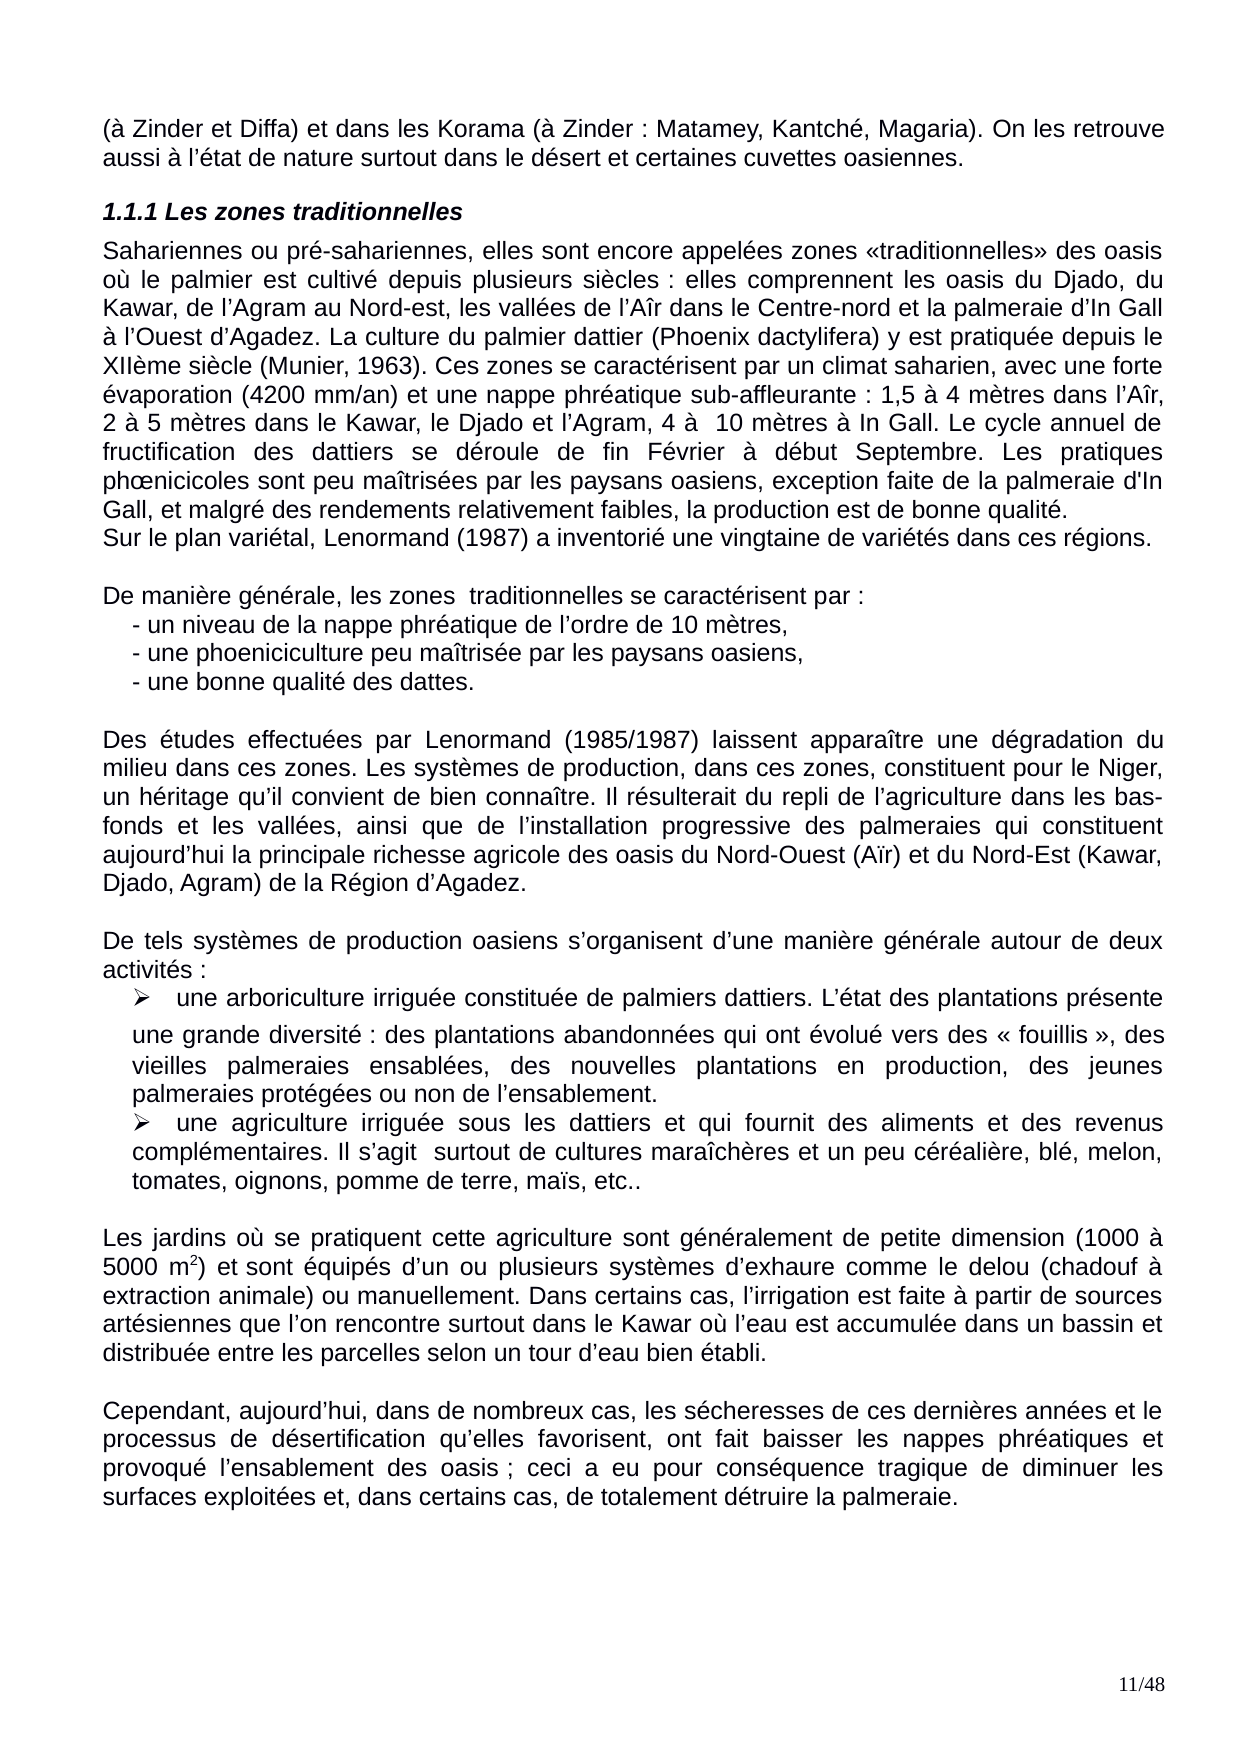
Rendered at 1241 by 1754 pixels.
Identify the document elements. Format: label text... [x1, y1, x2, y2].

text Les jardins où se pratiquent cette agriculture sont généralement de petite dimension (1000 à 5000 m2) et sont équipés d’un ou plusieurs systèmes d’exhaure comme le delou (chadouf à extraction animale) ou manuellement. Dans certains cas, l’irrigation est faite à partir de sources artésiennes que l’on rencontre surtout dans le Kawar où l’eau est accumulée dans un bassin et distribuée entre les parcelles selon un tour d’eau bien établi. [102, 1223, 1165, 1367]
text Des études effectuées par Lenormand (1985/1987) laissent apparaître une dégradation du milieu dans ces zones. Les systèmes de production, dans ces zones, constituent pour le Niger, un héritage qu’il convient de bien connaître. Il résulterait du repli de l’agriculture dans les bas-fonds et les vallées, ainsi que de l’installation progressive des palmeraies qui constituent aujourd’hui la principale richesse agricole des oasis du Nord-Ouest (Aïr) et du Nord-Est (Kawar, Djado, Agram) de la Région d’Agadez. [102, 724, 1165, 897]
text (à Zinder et Diffa) et dans les Korama (à Zinder : Matamey, Kantché, Magaria). On les retrouve aussi à l’état de nature surtout dans le désert et certaines cuvettes oasiennes. [102, 114, 1165, 172]
text De tels systèmes de production oasiens s’organisent d’une manière générale autour de deux activités : [102, 926, 1165, 983]
list une agriculture irriguée sous les dattiers et qui fournit des aliments et des revenus complémentaires. Il s’agit surtout de cultures maraîchères et un peu céréalière, blé, melon, tomates, oignons, pomme de terre, maïs, etc.. [132, 1108, 1165, 1194]
text Sahariennes ou pré-sahariennes, elles sont encore appelées zones «traditionnelles» des oasis où le palmier est cultivé depuis plusieurs siècles : elles comprennent les oasis du Djado, du Kawar, de l’Agram au Nord-est, les vallées de l’Aîr dans le Centre-nord et la palmeraie d’In Gall à l’Ouest d’Agadez. La culture du palmier dattier (Phoenix dactylifera) y est pratiquée depuis le XIIème siècle (Munier, 1963). Ces zones se caractérisent par un climat saharien, avec une forte évaporation (4200 mm/an) et une nappe phréatique sub-affleurante : 1,5 à 4 mètres dans l’Aîr, 2 à 5 mètres dans le Kawar, le Djado et l’Agram, 4 à 10 mètres à In Gall. Le cycle annuel de fructification des dattiers se déroule de fin Février à début Septembre. Les pratiques phœnicicoles sont peu maîtrisées par les paysans oasiens, exception faite de la palmeraie d'In Gall, et malgré des rendements relativement faibles, la production est de bonne qualité. [102, 236, 1165, 523]
text - une bonne qualité des dattes. [132, 667, 1165, 696]
text Sur le plan variétal, Lenormand (1987) a inventorié une vingtaine de variétés dans ces régions. [102, 523, 1165, 552]
text De manière générale, les zones traditionnelles se caractérisent par : [102, 581, 1165, 609]
text - une phoeniciculture peu maîtrisée par les paysans oasiens, [132, 638, 1165, 667]
text - un niveau de la nappe phréatique de l’ordre de 10 mètres, [132, 609, 1165, 638]
text Cependant, aujourd’hui, dans de nombreux cas, les sécheresses de ces dernières années et le processus de désertification qu’elles favorisent, ont fait baisser les nappes phréatiques et provoqué l’ensablement des oasis ; ceci a eu pour conséquence tragique de diminuer les surfaces exploitées et, dans certains cas, de totalement détruire la palmeraie. [102, 1396, 1165, 1511]
subtitle 1.1.1 Les zones traditionnelles [102, 197, 1165, 225]
list une arboriculture irriguée constituée de palmiers dattiers. L’état des plantations présente une grande diversité : des plantations abandonnées qui ont évolué vers des « fouillis », des vieilles palmeraies ensablées, des nouvelles plantations en production, des jeunes palmeraies protégées ou non de l’ensablement. [132, 983, 1165, 1108]
